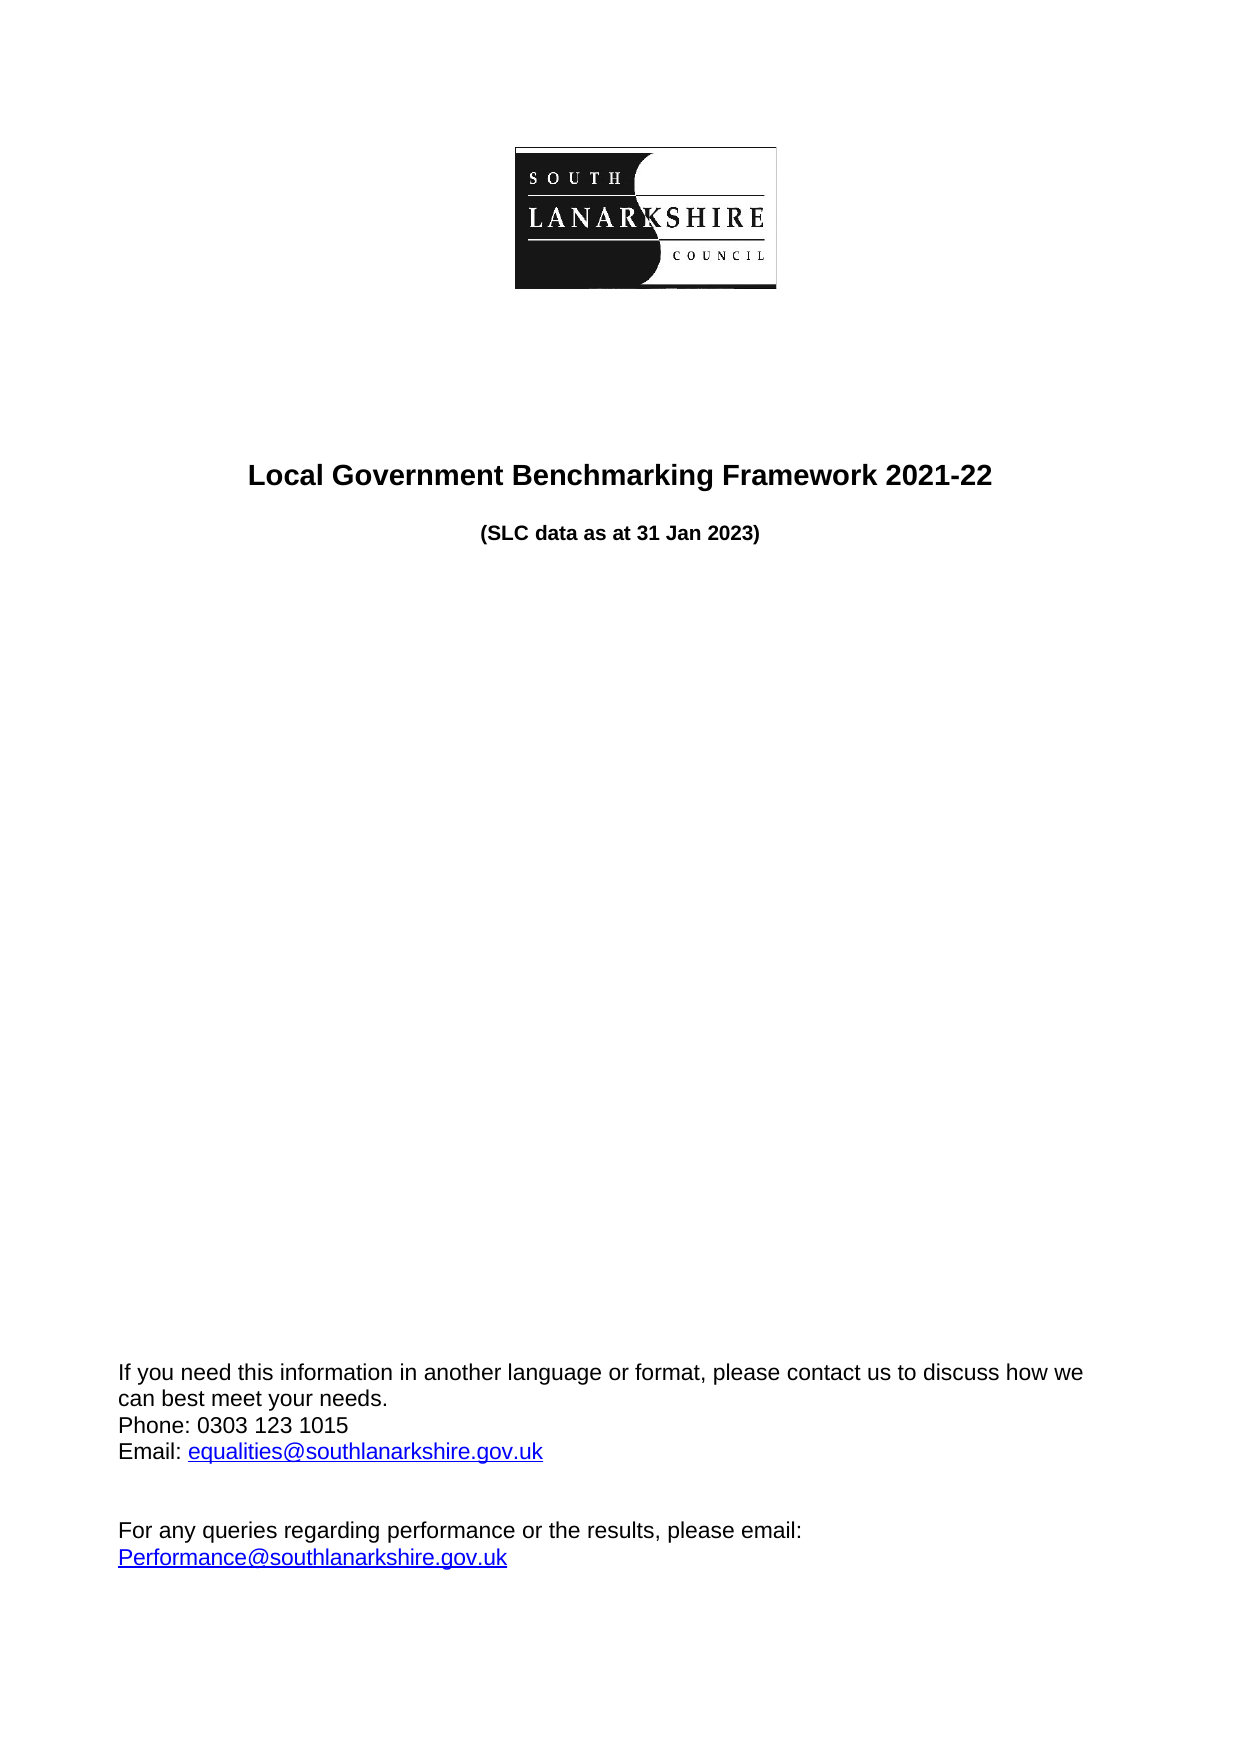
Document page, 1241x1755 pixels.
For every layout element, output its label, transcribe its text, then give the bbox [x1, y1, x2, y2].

text If you need this information in another language or format, please contact us to discuss how we can best meet your needs. [118, 1359, 1114, 1412]
text For any queries regarding performance or the results, please email: Performance@southlanarkshire.gov.uk [118, 1517, 1114, 1570]
text Email: equalities@southlanarkshire.gov.uk [118, 1438, 1134, 1465]
subtitle Local Government Benchmarking Framework 2021-22 [106, 458, 1134, 492]
text (SLC data as at 31 Jan 2023) [479, 520, 761, 544]
text Phone: 0303 123 1015 [118, 1412, 1134, 1438]
